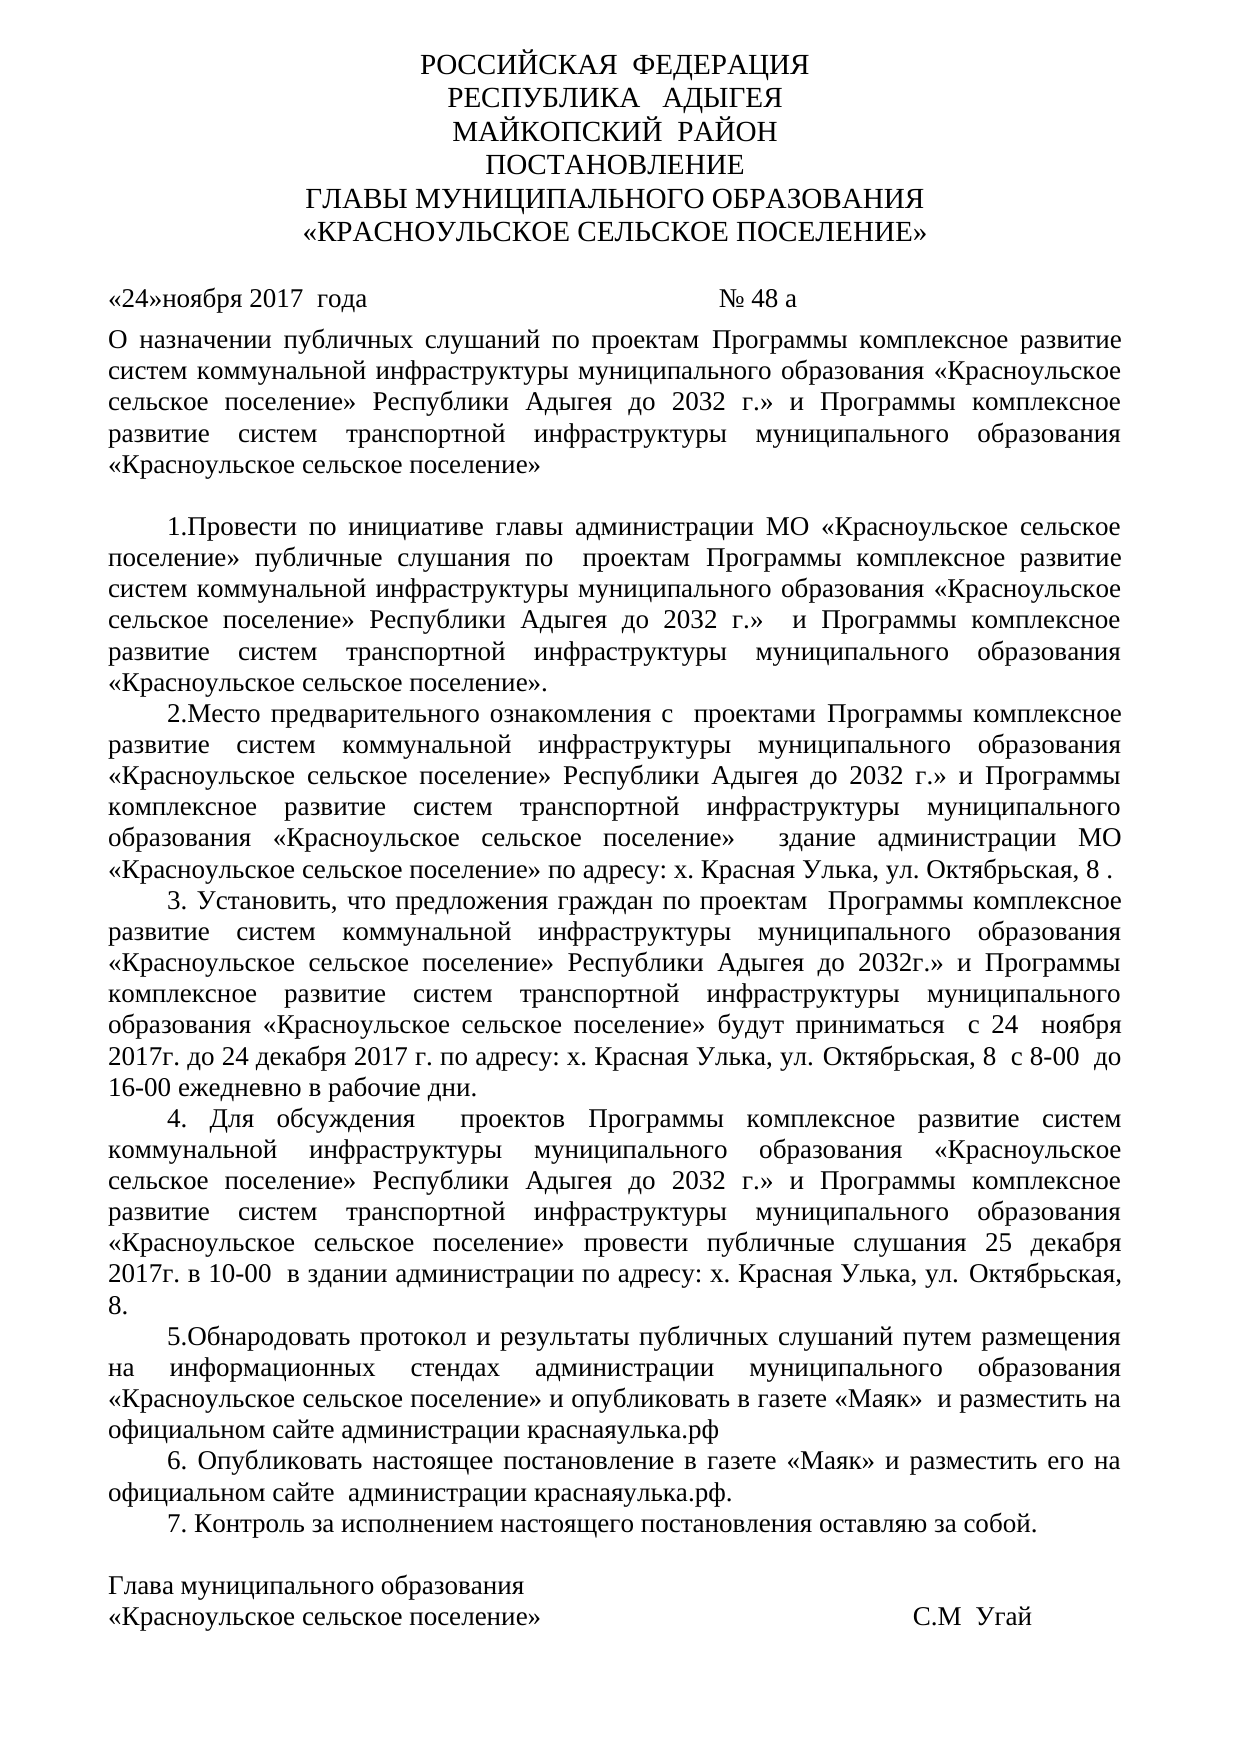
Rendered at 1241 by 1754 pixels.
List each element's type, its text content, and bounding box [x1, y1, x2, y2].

text 1.Провести по инициативе главы администрации МО «Красноульское сельское поселение» публичные слушания по проектам Программы комплексное развитие систем коммунальной инфраструктуры муниципального образования «Красноульское сельское поселение» Республики Адыгея до 2032 г.» и Программы комплексное развитие систем транспортной инфраструктуры муниципального образования «Красноульское сельское поселение». [108, 510, 1122, 697]
text 5.Обнародовать протокол и результаты публичных слушаний путем размещения на информационных стендах администрации муниципального образования «Красноульское сельское поселение» и опубликовать в газете «Маяк» и разместить на официальном сайте администрации краснаяулька.рф [108, 1320, 1122, 1444]
text 6. Опубликовать настоящее постановление в газете «Маяк» и разместить его на официальном сайте администрации краснаяулька.рф. [108, 1444, 1122, 1507]
text 3. Установить, что предложения граждан по проектам Программы комплексное развитие систем коммунальной инфраструктуры муниципального образования «Красноульское сельское поселение» Республики Адыгея до 2032г.» и Программы комплексное развитие систем транспортной инфраструктуры муниципального образования «Красноульское сельское поселение» будут приниматься с 24 ноября 2017г. до 24 декабря 2017 г. по адресу: х. Красная Улька, ул. Октябрьская, 8 с 8-00 до 16-00 ежедневно в рабочие дни. [108, 884, 1122, 1102]
text 2.Место предварительного ознакомления с проектами Программы комплексное развитие систем коммунальной инфраструктуры муниципального образования «Красноульское сельское поселение» Республики Адыгея до 2032 г.» и Программы комплексное развитие систем транспортной инфраструктуры муниципального образования «Красноульское сельское поселение» здание администрации МО «Красноульское сельское поселение» по адресу: х. Красная Улька, ул. Октябрьская, 8 . [108, 697, 1122, 884]
text РОССИЙСКАЯ ФЕДЕРАЦИЯ [108, 47, 1122, 80]
text «КРАСНОУЛЬСКОЕ СЕЛЬСКОЕ ПОСЕЛЕНИЕ» [108, 214, 1122, 248]
text Глава муниципального образования [108, 1569, 1122, 1600]
text О назначении публичных слушаний по проектам Программы комплексное развитие систем коммунальной инфраструктуры муниципального образования «Красноульское сельское поселение» Республики Адыгея до 2032 г.» и Программы комплексное развитие систем транспортной инфраструктуры муниципального образования «Красноульское сельское поселение» [108, 323, 1122, 479]
text ПОСТАНОВЛЕНИЕ [108, 147, 1122, 181]
text «24»ноября 2017 года № 48 а [108, 282, 1122, 313]
text ГЛАВЫ МУНИЦИПАЛЬНОГО ОБРАЗОВАНИЯ [108, 181, 1122, 214]
text РЕСПУБЛИКА АДЫГЕЯ [108, 80, 1122, 114]
text «Красноульское сельское поселение» С.М Угай [108, 1600, 1122, 1631]
text МАЙКОПСКИЙ РАЙОН [108, 114, 1122, 147]
text 4. Для обсуждения проектов Программы комплексное развитие систем коммунальной инфраструктуры муниципального образования «Красноульское сельское поселение» Республики Адыгея до 2032 г.» и Программы комплексное развитие систем транспортной инфраструктуры муниципального образования «Красноульское сельское поселение» провести публичные слушания 25 декабря 2017г. в 10-00 в здании администрации по адресу: х. Красная Улька, ул. Октябрьская, 8. [108, 1102, 1122, 1320]
text 7. Контроль за исполнением настоящего постановления оставляю за собой. [108, 1507, 1122, 1538]
